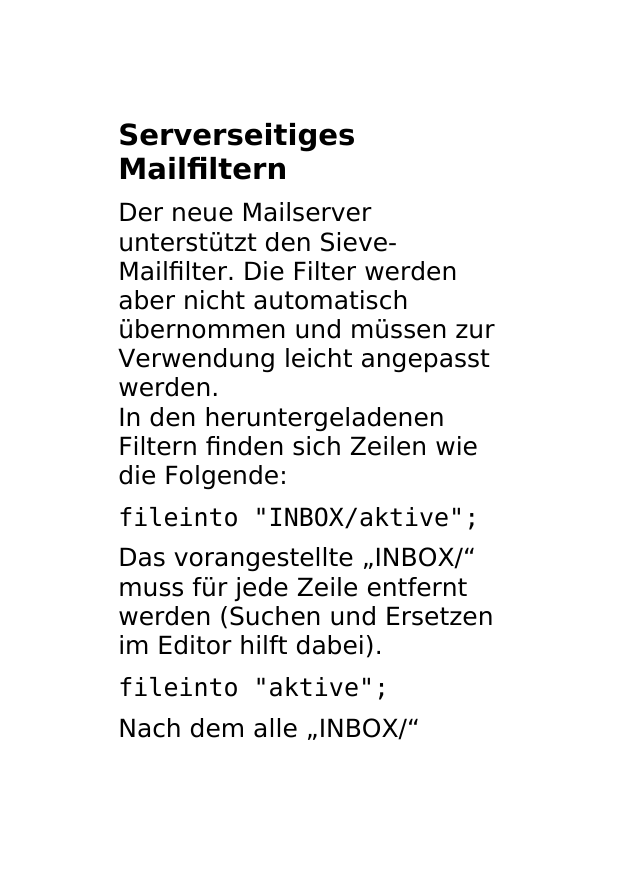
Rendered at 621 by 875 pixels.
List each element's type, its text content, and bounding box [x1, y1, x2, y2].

text Nach dem alle „INBOX/“ [118, 714, 502, 743]
text fileinto "INBOX/aktive"; [118, 503, 502, 532]
text Das vorangestellte „INBOX/“ muss für jede Zeile entfernt werden (Suchen und Ersetzen im Editor hilft dabei). [118, 544, 502, 660]
text Der neue Mailserver unterstützt den Sieve-Mailfilter. Die Filter werden aber nicht automatisch übernommen und müssen zur Verwendung leicht angepasst werden. In den heruntergeladenen Filtern finden sich Zeilen wie die Folgende: [118, 198, 502, 490]
subtitle Serverseitiges Mailfiltern [118, 118, 502, 186]
text fileinto "aktive"; [118, 673, 502, 702]
